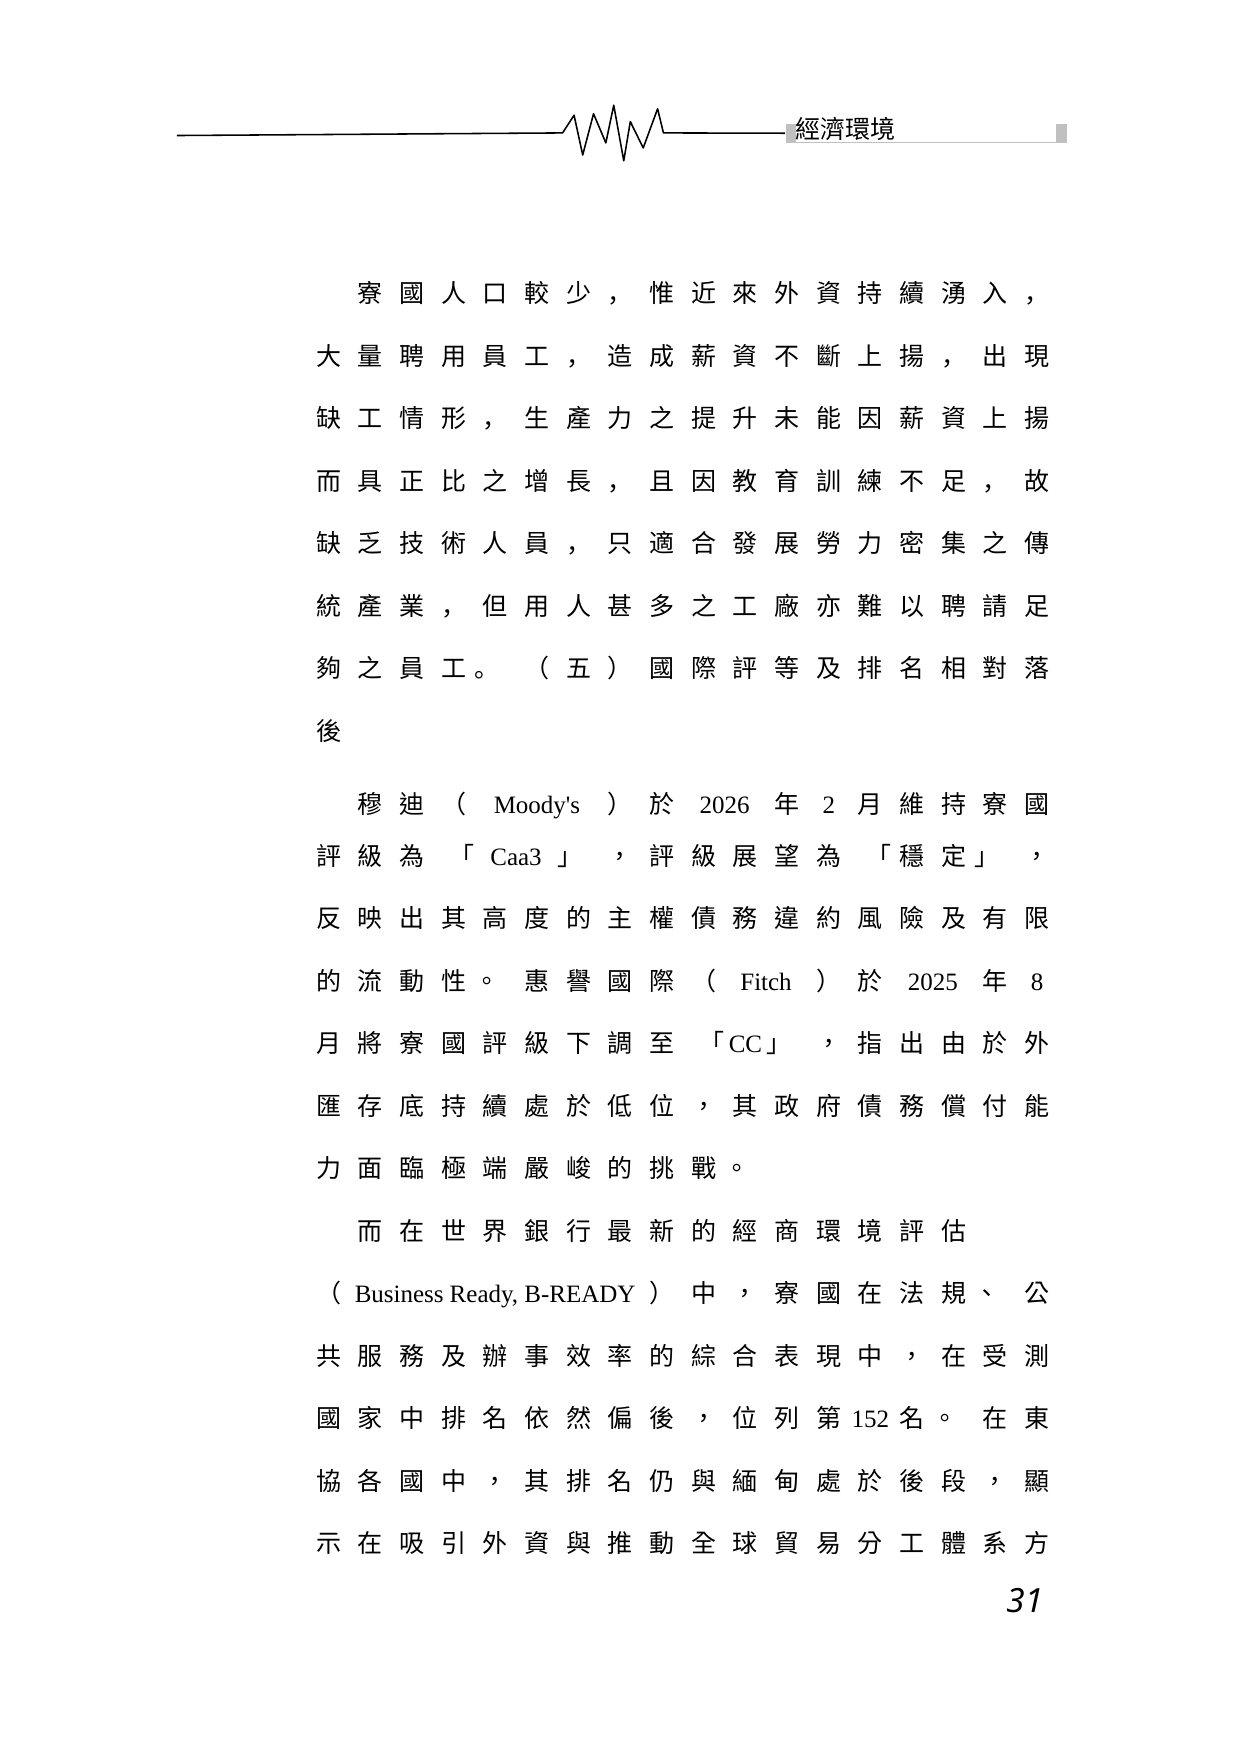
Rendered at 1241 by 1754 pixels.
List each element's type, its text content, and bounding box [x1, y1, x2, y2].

text 寮國人口較少，惟近來外資持續湧入，大量聘用員工，造成薪資不斷上揚，出現缺工情形，生產力之提升未能因薪資上揚而具正比之增長，且因教育訓練不足，故缺乏技術人員，只適合發展勞力密集之傳統產業，但用人甚多之工廠亦難以聘請足夠之員工。（五）國際評等及排名相對落後 [281, 250, 1058, 750]
text 穆迪（Moody's）於2026年2月維持寮國評級為「Caa3」，評級展望為「穩定」，反映出其高度的主權債務違約風險及有限的流動性。惠譽國際（Fitch）於2025年8月將寮國評級下調至「CC」，指出由於外匯存底持續處於低位，其政府債務償付能力面臨極端嚴峻的挑戰。 [281, 750, 1058, 1188]
text 而在世界銀行最新的經商環境評估（Business Ready, B-READY）中，寮國在法規、公共服務及辦事效率的綜合表現中，在受測國家中排名依然偏後，位列第152名。在東協各國中，其排名仍與緬甸處於後段，顯示在吸引外資與推動全球貿易分工體系方 [281, 1188, 1058, 1563]
